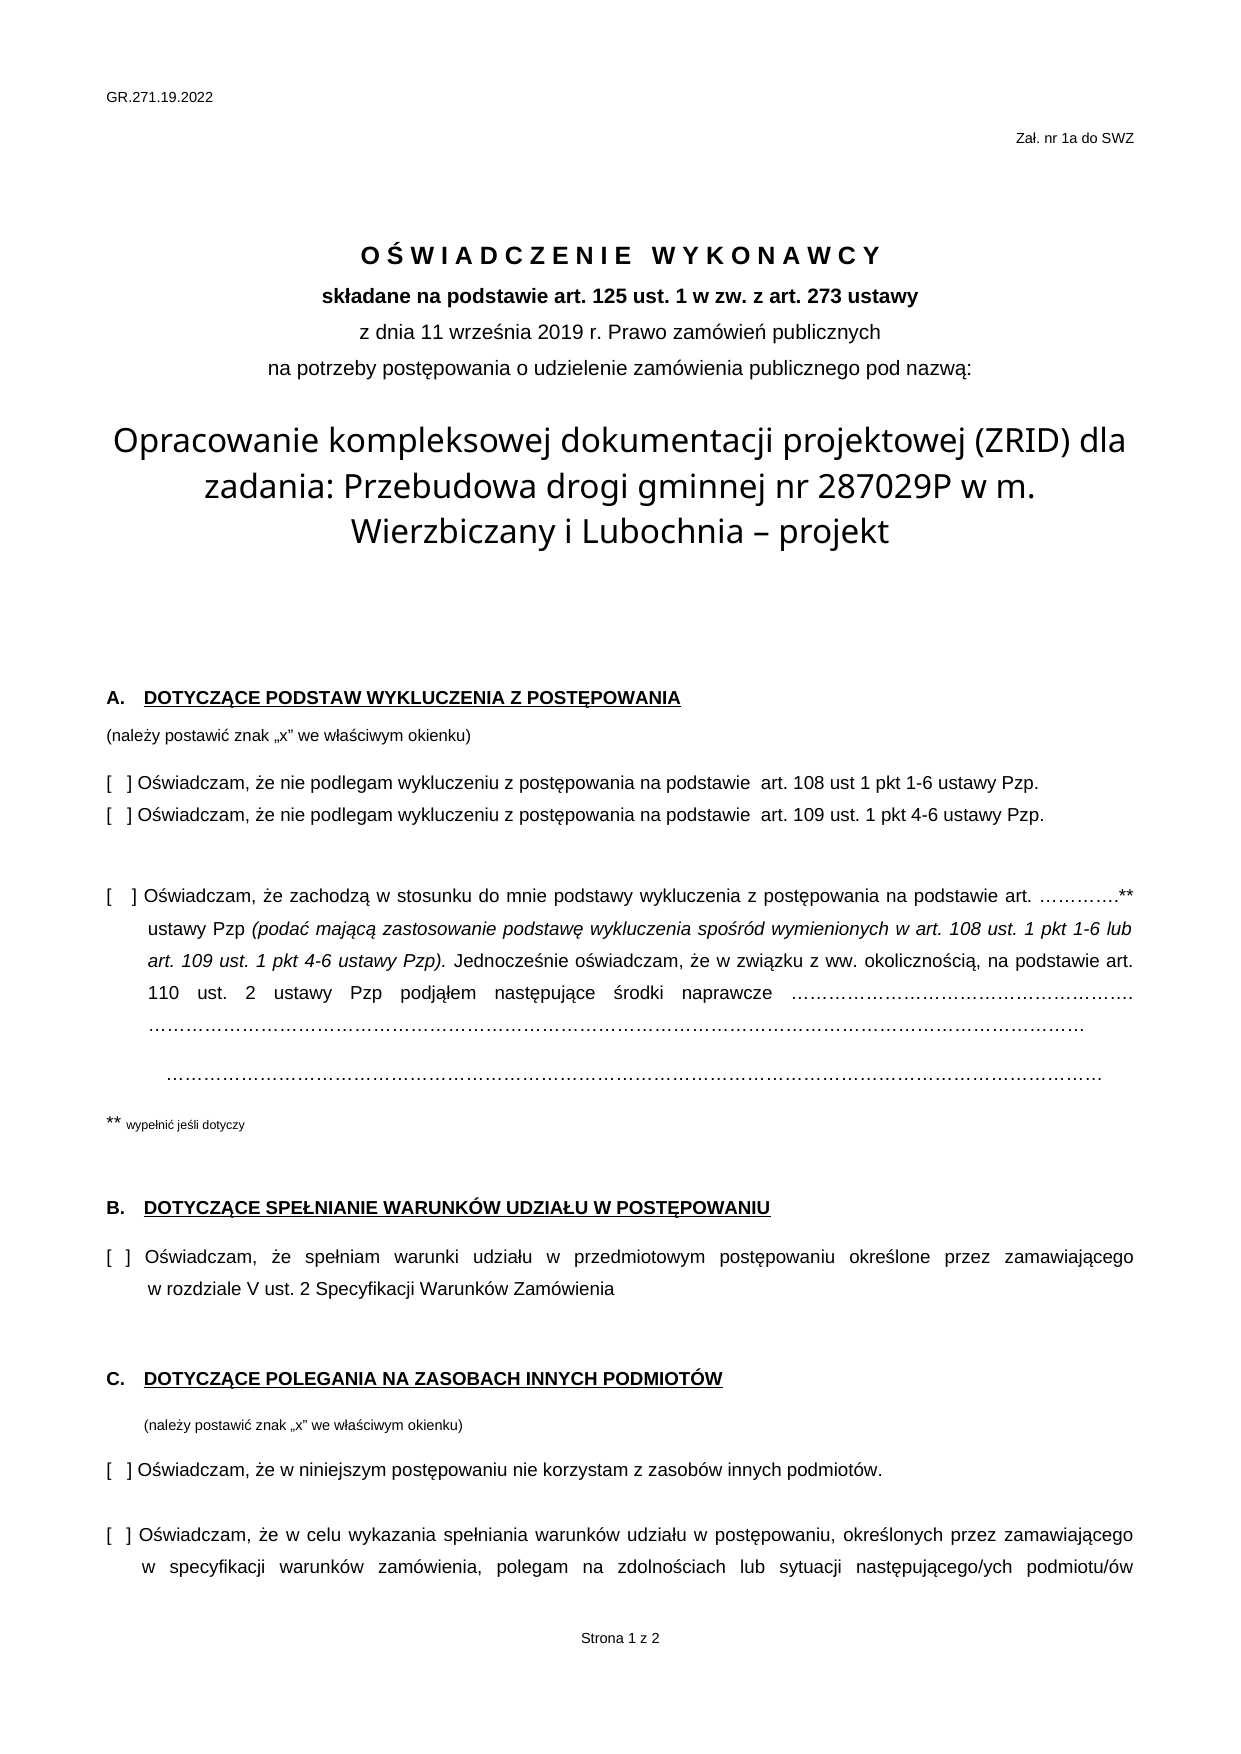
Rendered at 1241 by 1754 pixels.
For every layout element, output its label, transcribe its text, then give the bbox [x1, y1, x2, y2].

list DOTYCZĄCE SPEŁNIANIE WARUNKÓW UDZIAŁU W POSTĘPOWANIU [106, 1197, 1134, 1218]
list [ ] Oświadczam, że nie podlegam wykluczeniu z postępowania na podstawie art. 109 ust. 1 pkt 4-6 ustawy Pzp. [106, 804, 1134, 825]
subtitle Opracowanie kompleksowej dokumentacji projektowej (ZRID) dla zadania: Przebudowa drogi gminnej nr 287029P w m. Wierzbiczany i Lubochnia – projekt [106, 417, 1134, 553]
text (należy postawić znak „x” we właściwym okienku) [144, 1417, 1134, 1434]
text (należy postawić znak „x” we właściwym okienku) [106, 726, 1134, 745]
text [ ] Oświadczam, że w celu wykazania spełniania warunków udziału w postępowaniu, określonych przez zamawiającego w specyfikacji warunków zamówienia, polegam na zdolnościach lub sytuacji następującego/ych podmiotu/ów [106, 1523, 1134, 1577]
list DOTYCZĄCE POLEGANIA NA ZASOBACH INNYCH PODMIOTÓW [106, 1368, 1134, 1389]
text …………………………………………………………………………………………………………………………………… [165, 1063, 1134, 1085]
text na potrzeby postępowania o udzielenie zamówienia publicznego pod nazwą: [106, 356, 1134, 380]
text O Ś W I A D C Z E N I E W Y K O N A W C Y [106, 241, 1134, 270]
text ** wypełnić jeśli dotyczy [106, 1112, 1134, 1134]
text składane na podstawie art. 125 ust. 1 w zw. z art. 273 ustawy [106, 284, 1134, 308]
text [ ] Oświadczam, że spełniam warunki udziału w przedmiotowym postępowaniu określone przez zamawiającego w rozdziale V ust. 2 Specyfikacji Warunków Zamówienia [106, 1246, 1134, 1300]
text [ ] Oświadczam, że w niniejszym postępowaniu nie korzystam z zasobów innych podmiotów. [106, 1459, 1134, 1480]
text [ ] Oświadczam, że zachodzą w stosunku do mnie podstawy wykluczenia z postępowania na podstawie art. ………….** ustawy Pzp (podać mającą zastosowanie podstawę wykluczenia spośród wymienionych w art. 108 ust. 1 pkt 1-6 lub art. 109 ust. 1 pkt 4-6 ustawy Pzp). Jednocześnie oświadczam, że w związku z ww. okolicznością, na podstawie art. 110 ust. 2 ustawy Pzp podjąłem następujące środki naprawcze ………………………………………………. …………………………………………………………………………………………………………………………………… [106, 885, 1134, 1036]
text Zał. nr 1a do SWZ [106, 130, 1134, 147]
list DOTYCZĄCE PODSTAW WYKLUCZENIA Z POSTĘPOWANIA [106, 687, 1134, 709]
list [ ] Oświadczam, że nie podlegam wykluczeniu z postępowania na podstawie art. 108 ust 1 pkt 1-6 ustawy Pzp. [106, 771, 1134, 793]
text z dnia 11 września 2019 r. Prawo zamówień publicznych [106, 320, 1134, 344]
